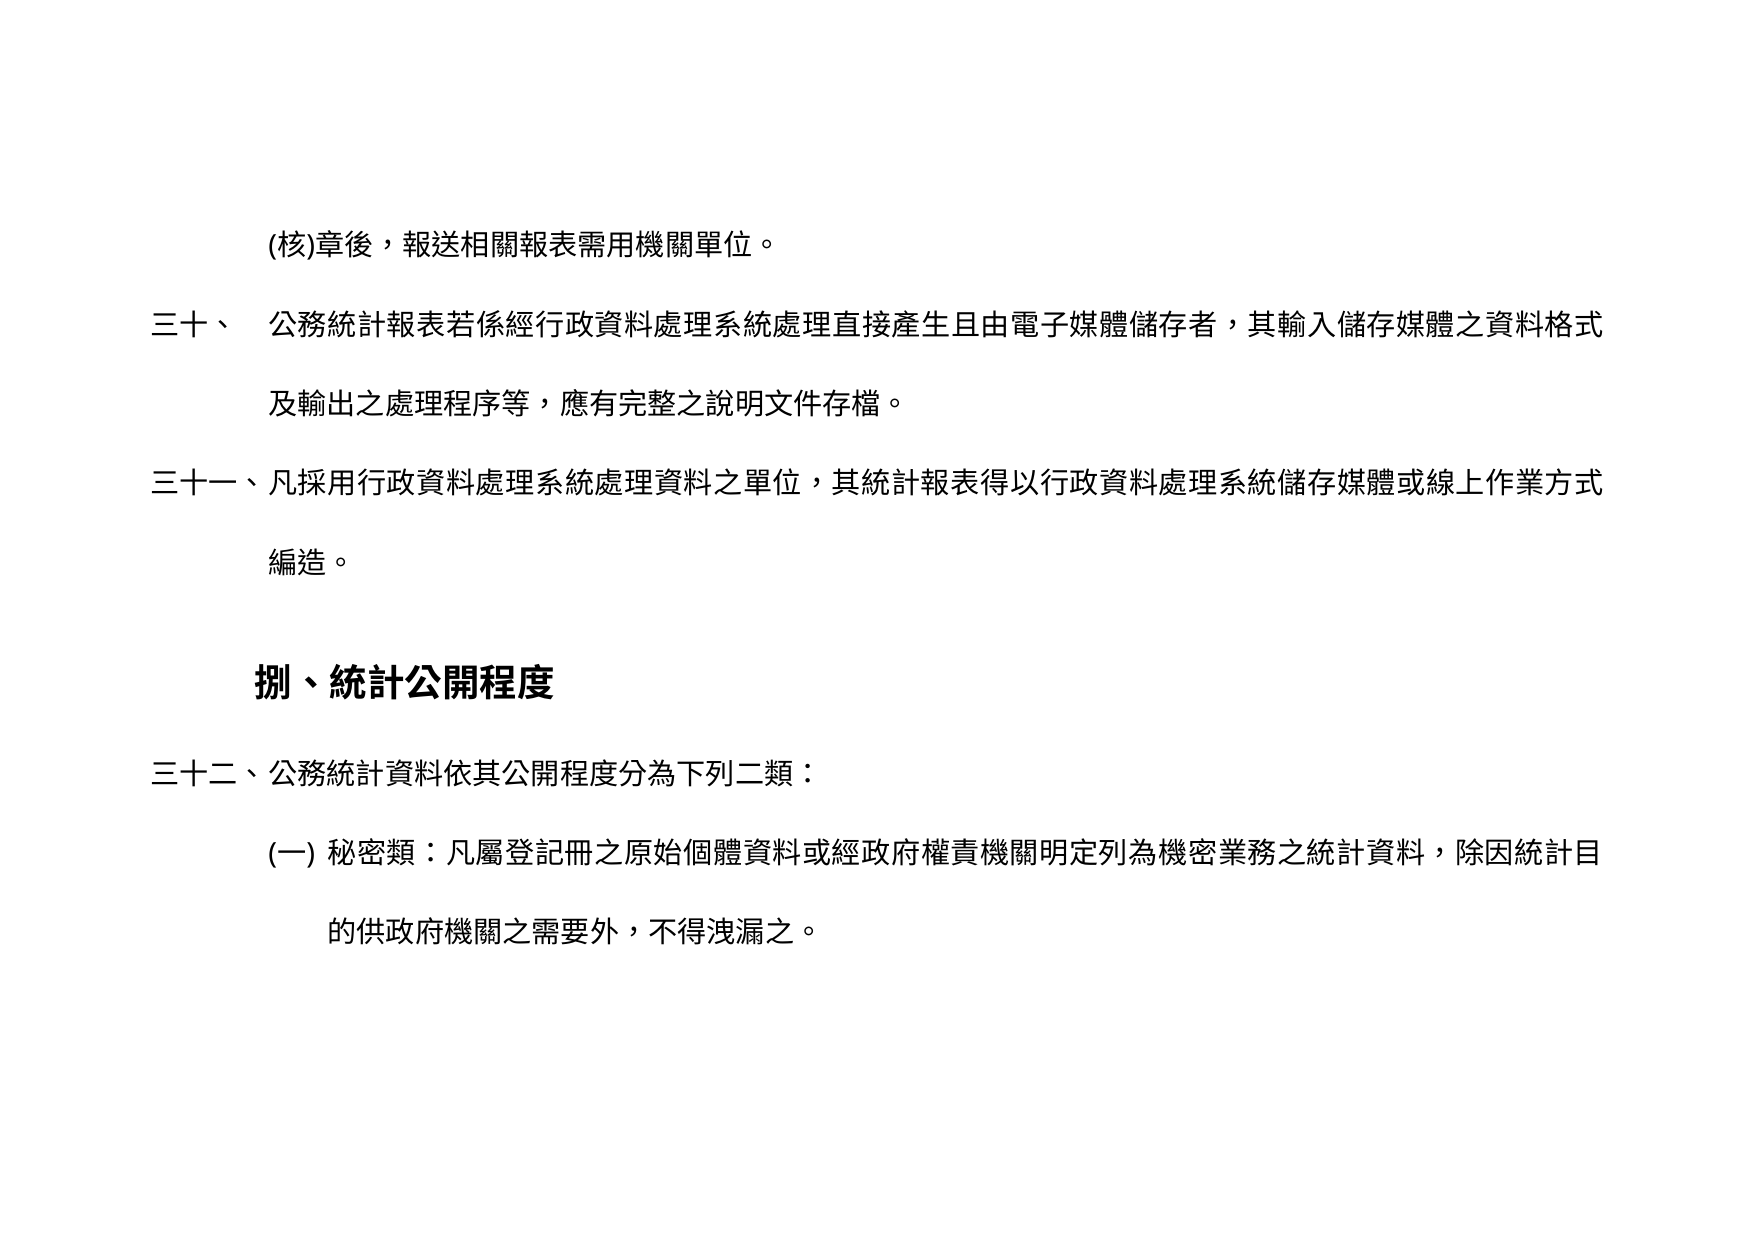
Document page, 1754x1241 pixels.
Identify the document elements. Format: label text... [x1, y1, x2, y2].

list 公務統計報表若係經行政資料處理系統處理直接產生且由電子媒體儲存者，其輸入儲存媒體之資料格式及輸出之處理程序等，應有完整之說明文件存檔。 [150, 283, 1604, 441]
list (核)章後，報送相關報表需用機關單位。 [150, 203, 1604, 283]
list 公務統計資料依其公開程度分為下列二類： [150, 732, 1604, 811]
list 秘密類：凡屬登記冊之原始個體資料或經政府權責機關明定列為機密業務之統計資料，除因統計目的供政府機關之需要外，不得洩漏之。 [268, 811, 1604, 970]
subtitle 捌、統計公開程度 [150, 640, 1604, 719]
list 凡採用行政資料處理系統處理資料之單位，其統計報表得以行政資料處理系統儲存媒體或線上作業方式編造。 [150, 441, 1604, 600]
